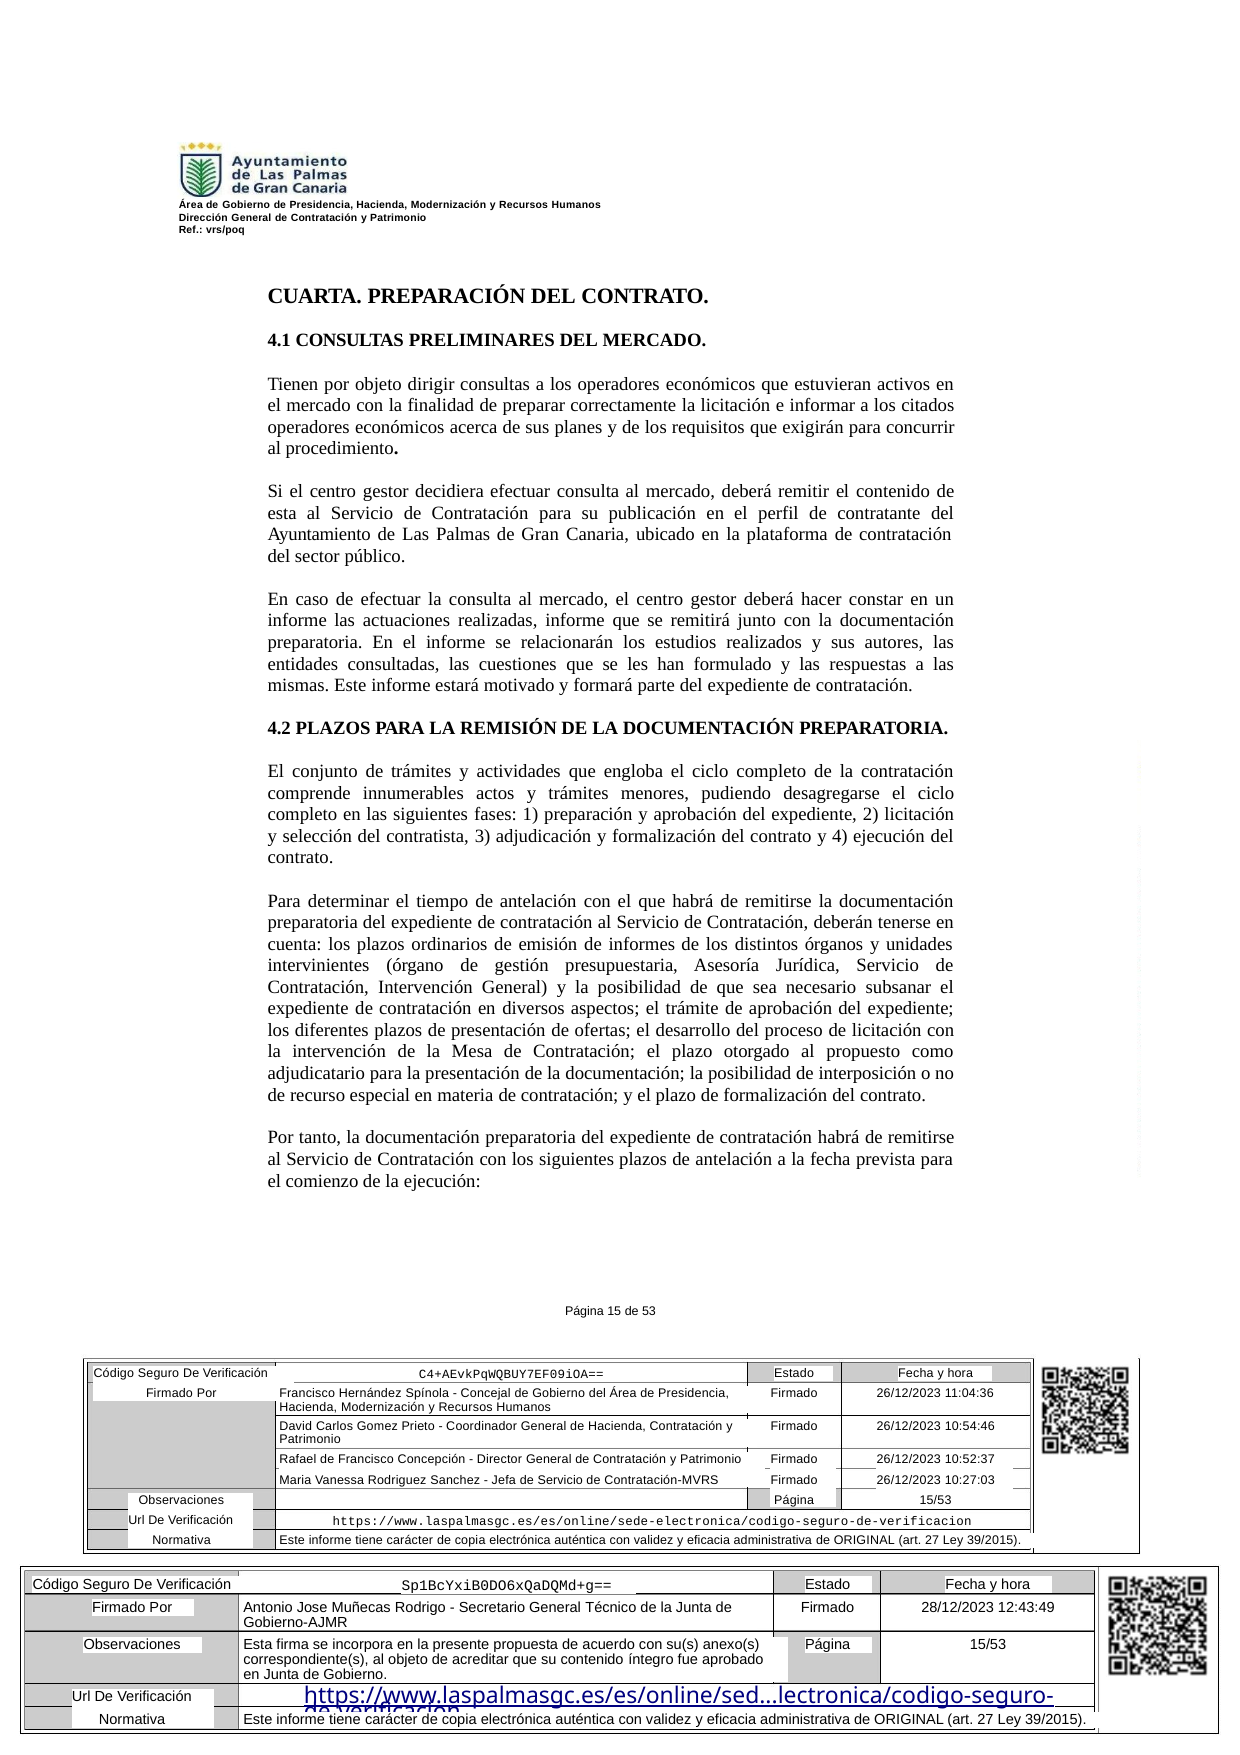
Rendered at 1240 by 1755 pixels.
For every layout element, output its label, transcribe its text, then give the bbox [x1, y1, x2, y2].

text Firmado Por [92, 1599, 194, 1616]
text 4.2 PLAZOS PARA LA REMISIÓN DE LA DOCUMENTACIÓN PREPARATORIA. [267, 718, 975, 739]
text esta al Servicio de Contratación para su publicación en el perfil de contratante del [267, 503, 978, 523]
text 15/53 [969, 1637, 1028, 1653]
text la intervención de la Mesa de Contratación; el plazo otorgado al propuesto como [267, 1041, 978, 1062]
text Firmado [770, 1473, 836, 1487]
text Url De Verificación [72, 1689, 214, 1705]
text Por tanto, la documentación preparatoria del expediente de contratación habrá de remitirse [267, 1127, 978, 1148]
text Esta firma se incorpora en la presente propuesta de acuerdo con su(s) anexo(s) [243, 1637, 788, 1653]
text El conjunto de trámites y actividades que engloba el ciclo completo de la contratación [267, 761, 978, 782]
text Url De Verificación [128, 1513, 253, 1527]
text Área de Gobierno de Presidencia, Hacienda, Modernización y Recursos Humanos [178, 199, 627, 211]
text Tienen por objeto dirigir consultas a los operadores económicos que estuvieran activos en [267, 373, 978, 394]
text preparatoria del expediente de contratación al Servicio de Contratación, deberán tenerse en [267, 912, 978, 933]
text Sp1BcYxiB0DO6xQaDQMd+g== [401, 1577, 636, 1594]
text Firmado [770, 1452, 836, 1467]
text Ref.: vrs/poq [178, 224, 627, 236]
text Si el centro gestor decidiera efectuar consulta al mercado, deberá remitir el contenido de [267, 481, 978, 502]
text del sector público. [267, 546, 978, 566]
text expediente de contratación en diversos aspectos; el trámite de aprobación del expediente; [267, 998, 978, 1019]
text Firmado [770, 1419, 836, 1434]
text Hacienda, Modernización y Recursos Humanos [279, 1401, 753, 1413]
text Gobierno-AJMR [243, 1616, 757, 1630]
text David Carlos Gomez Prieto - Coordinador General de Hacienda, Contratación y [279, 1419, 757, 1434]
text CUARTA. PREPARACIÓN DEL CONTRATO. [267, 284, 738, 308]
text Observaciones [83, 1637, 202, 1653]
text correspondiente(s), al objeto de acreditar que su contenido íntegro fue aprobado [243, 1653, 788, 1668]
text comprende innumerables actos y trámites menores, pudiendo desagregarse el ciclo [267, 783, 978, 803]
text Página 15 de 53 [565, 1304, 674, 1318]
text informe las actuaciones realizadas, informe que se remitirá junto con la documentación [267, 610, 978, 631]
text Observaciones [138, 1493, 253, 1507]
text el mercado con la finalidad de preparar correctamente la licitación e informar a los citados [267, 395, 978, 416]
text Código Seguro De Verificación [32, 1576, 257, 1593]
text Firmado [801, 1599, 876, 1616]
text Estado [774, 1366, 833, 1381]
text Maria Vanessa Rodriguez Sanchez - Jefa de Servicio de Contratación-MVRS [279, 1473, 765, 1487]
text Antonio Jose Muñecas Rodrigo - Secretario General Técnico de la Junta de [243, 1599, 757, 1616]
text 4.1 CONSULTAS PRELIMINARES DEL MERCADO. [267, 330, 732, 351]
text Normativa [152, 1533, 253, 1548]
text y selección del contratista, 3) adjudicación y formalización del contrato y 4) ejecución del [267, 826, 978, 847]
text Rafael de Francisco Concepción - Director General de Contratación y Patrimonio [279, 1452, 765, 1467]
text Este informe tiene carácter de copia electrónica auténtica con validez y eficacia administrativa de ORIGINAL (art. 27 Ley 39/2015). [279, 1533, 1048, 1548]
text mismas. Este informe estará motivado y formará parte del expediente de contratación. [267, 675, 978, 696]
text Página [805, 1637, 872, 1653]
text Firmado [770, 1386, 836, 1401]
text Normativa [99, 1712, 214, 1728]
text Estado [805, 1576, 872, 1593]
text los diferentes plazos de presentación de ofertas; el desarrollo del proceso de licitación con [267, 1020, 978, 1041]
text 26/12/2023 10:54:46 [876, 1419, 1013, 1434]
text al Servicio de Contratación con los siguientes plazos de antelación a la fecha prevista para [267, 1149, 978, 1170]
text 26/12/2023 10:52:37 [876, 1452, 1013, 1467]
text completo en las siguientes fases: 1) preparación y aprobación del expediente, 2) licitación [267, 804, 978, 825]
text 26/12/2023 10:27:03 [876, 1473, 1013, 1487]
text En caso de efectuar la consulta al mercado, el centro gestor deberá hacer constar en un [267, 589, 978, 609]
text Código Seguro De Verificación [93, 1366, 294, 1381]
text cuenta: los plazos ordinarios de emisión de informes de los distintos órganos y unidades [267, 933, 978, 954]
text Para determinar el tiempo de antelación con el que habrá de remitirse la documentación [267, 890, 978, 911]
text contrato. [267, 847, 978, 868]
text al procedimiento. [267, 438, 978, 459]
text 28/12/2023 12:43:49 [921, 1599, 1077, 1616]
text Dirección General de Contratación y Patrimonio [178, 211, 627, 224]
text 26/12/2023 11:04:36 [876, 1386, 1013, 1401]
text https://www.laspalmasgc.es/es/online/sede-electronica/codigo-seguro-de-verificacion [332, 1514, 998, 1528]
text el comienzo de la ejecución: [267, 1171, 978, 1191]
text https://www.laspalmasgc.es/es/online/sed...lectronica/codigo-seguro-de-verificacion [457, 1690, 1055, 1712]
text Firmado Por [146, 1386, 279, 1401]
text Francisco Hernández Spínola - Concejal de Gobierno del Área de Presidencia, [279, 1386, 753, 1401]
text intervinientes (órgano de gestión presupuestaria, Asesoría Jurídica, Servicio de [267, 955, 978, 976]
text https://www.laspalmasgc.es/es/online/sed...lectronica/codigo-seguro-de-verificacion [556, 1690, 945, 1705]
text 15/53 [919, 1493, 1013, 1507]
text Fecha y hora [898, 1366, 992, 1381]
text Ayuntamiento de Las Palmas de Gran Canaria, ubicado en la plataforma de contratación [267, 524, 978, 545]
text Este informe tiene carácter de copia electrónica auténtica con validez y eficacia administrativa de ORIGINAL (art. 27 Ley 39/2015). [243, 1712, 1113, 1728]
text operadores económicos acerca de sus planes y de los requisitos que exigirán para concurrir [267, 416, 978, 437]
text Contratación, Intervención General) y la posibilidad de que sea necesario subsanar el [267, 977, 978, 997]
text Fecha y hora [945, 1576, 1052, 1593]
text Patrimonio [279, 1434, 757, 1447]
text C4+AEvkPqWQBUY7EF09iOA== [419, 1367, 629, 1382]
text adjudicatario para la presentación de la documentación; la posibilidad de interposición o no [267, 1063, 978, 1084]
text de recurso especial en materia de contratación; y el plazo de formalización del contrato. [267, 1084, 978, 1105]
text Página [774, 1493, 836, 1507]
text preparatoria. En el informe se relacionarán los estudios realizados y sus autores, las [267, 632, 978, 653]
text entidades consultadas, las cuestiones que se les han formulado y las respuestas a las [267, 653, 978, 674]
text en Junta de Gobierno. [243, 1668, 788, 1682]
